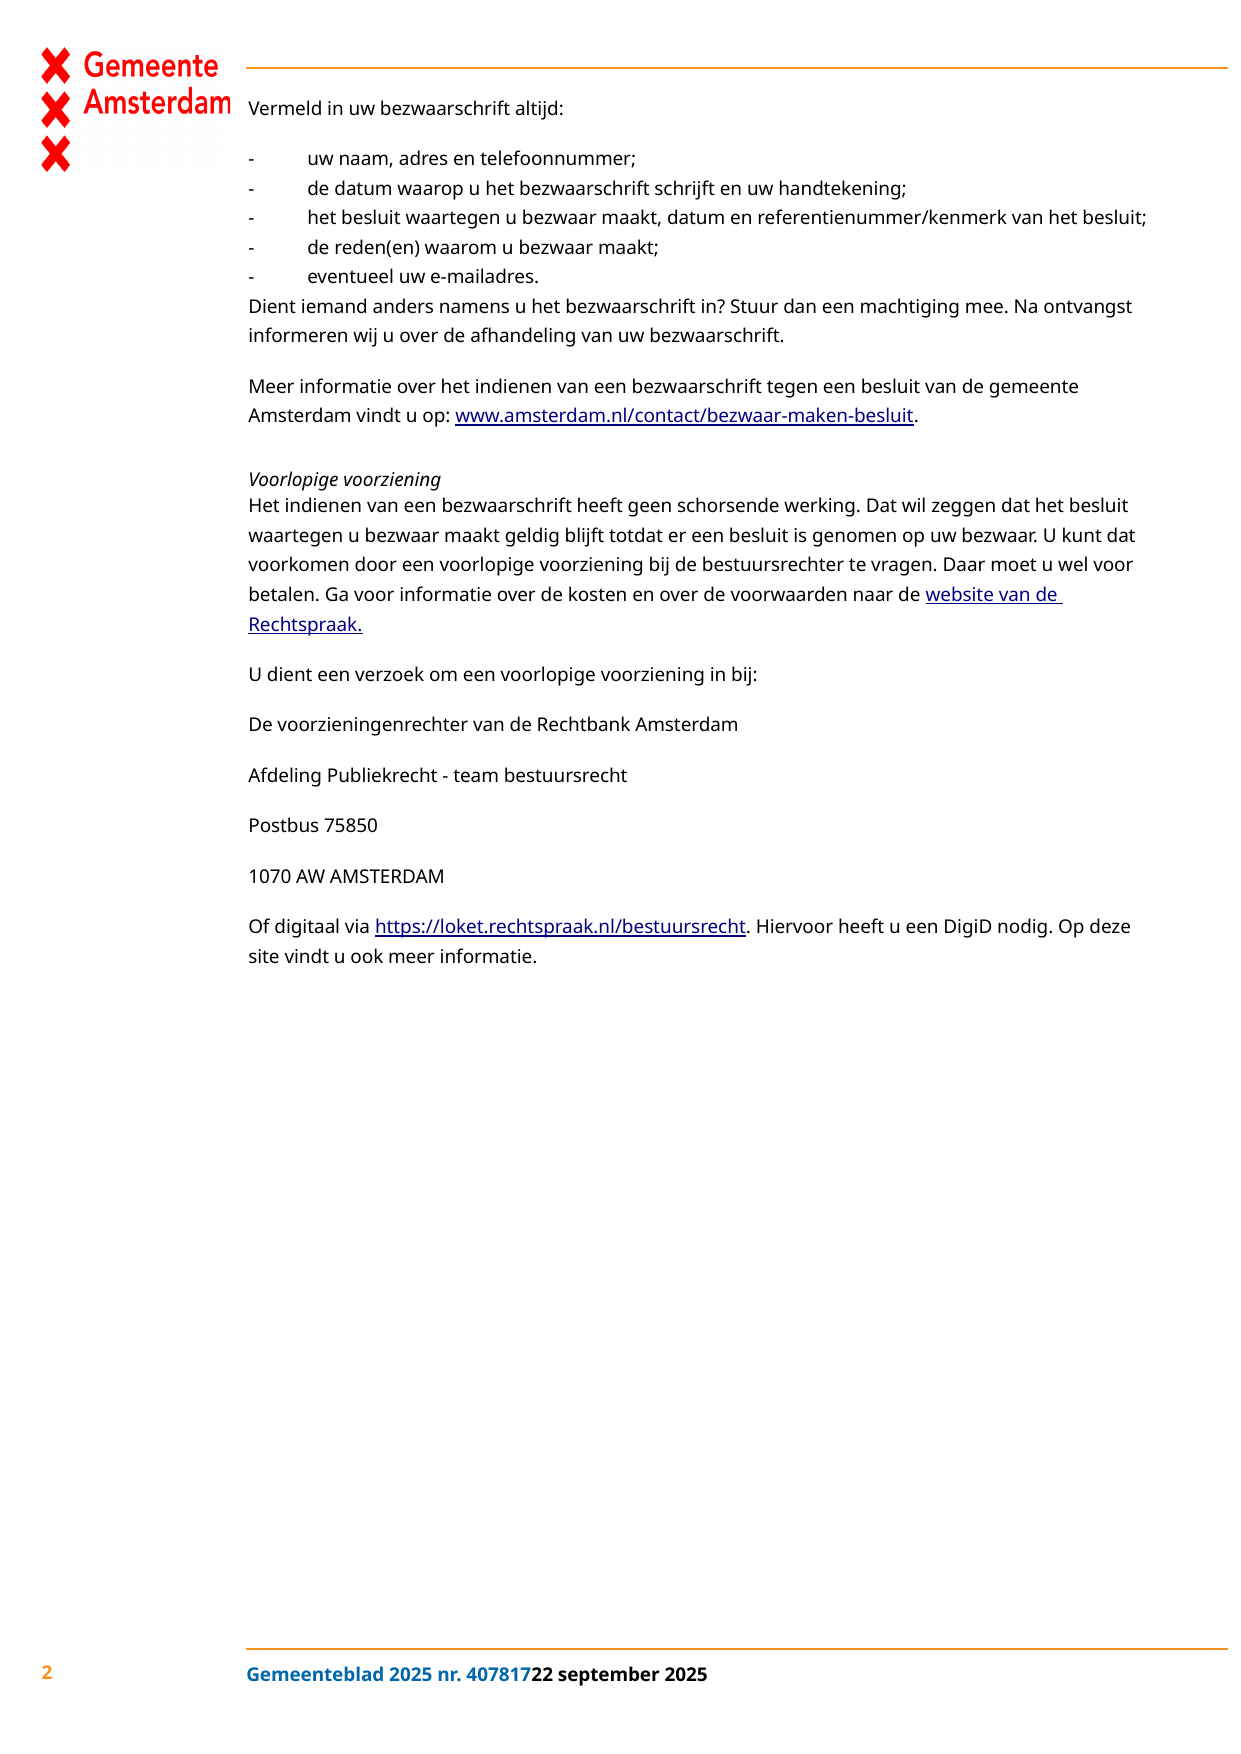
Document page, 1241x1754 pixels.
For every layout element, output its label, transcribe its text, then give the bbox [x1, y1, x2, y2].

text Meer informatie over het indienen van een bezwaarschrift tegen een besluit van de gemeente Amsterdam vindt u op: www.amsterdam.nl/contact/bezwaar-maken-besluit. [248, 373, 1152, 428]
text Afdeling Publiekrecht - team bestuursrecht [248, 762, 1152, 788]
list de reden(en) waarom u bezwaar maakt; [248, 234, 1152, 260]
list uw naam, adres en telefoonnummer; [248, 145, 1152, 171]
text Of digitaal via https://loket.rechtspraak.nl/bestuursrecht. Hiervoor heeft u een DigiD nodig. Op deze site vindt u ook meer informatie. [248, 913, 1152, 968]
text Vermeld in uw bezwaarschrift altijd: [248, 95, 1152, 121]
text Voorlopige voorziening [248, 467, 1152, 492]
text Het indienen van een bezwaarschrift heeft geen schorsende werking. Dat wil zeggen dat het besluit waartegen u bezwaar maakt geldig blijft totdat er een besluit is genomen op uw bezwaar. U kunt dat voorkomen door een voorlopige voorziening bij de bestuursrechter te vragen. Daar moet u wel voor betalen. Ga voor informatie over de kosten en over de voorwaarden naar de website van de Rechtspraak. [248, 492, 1152, 636]
text U dient een verzoek om een voorlopige voorziening in bij: [248, 661, 1152, 687]
list het besluit waartegen u bezwaar maakt, datum en referentienummer/kenmerk van het besluit; [248, 204, 1152, 230]
text 1070 AW AMSTERDAM [248, 863, 1152, 888]
text Dient iemand anders namens u het bezwaarschrift in? Stuur dan een machtiging mee. Na ontvangst informeren wij u over de afhandeling van uw bezwaarschrift. [248, 293, 1152, 348]
list de datum waarop u het bezwaarschrift schrijft en uw handtekening; [248, 175, 1152, 201]
list eventueel uw e-mailadres. [248, 263, 1152, 289]
text Postbus 75850 [248, 812, 1152, 838]
picture [41, 47, 231, 172]
text De voorzieningenrechter van de Rechtbank Amsterdam [248, 712, 1152, 737]
